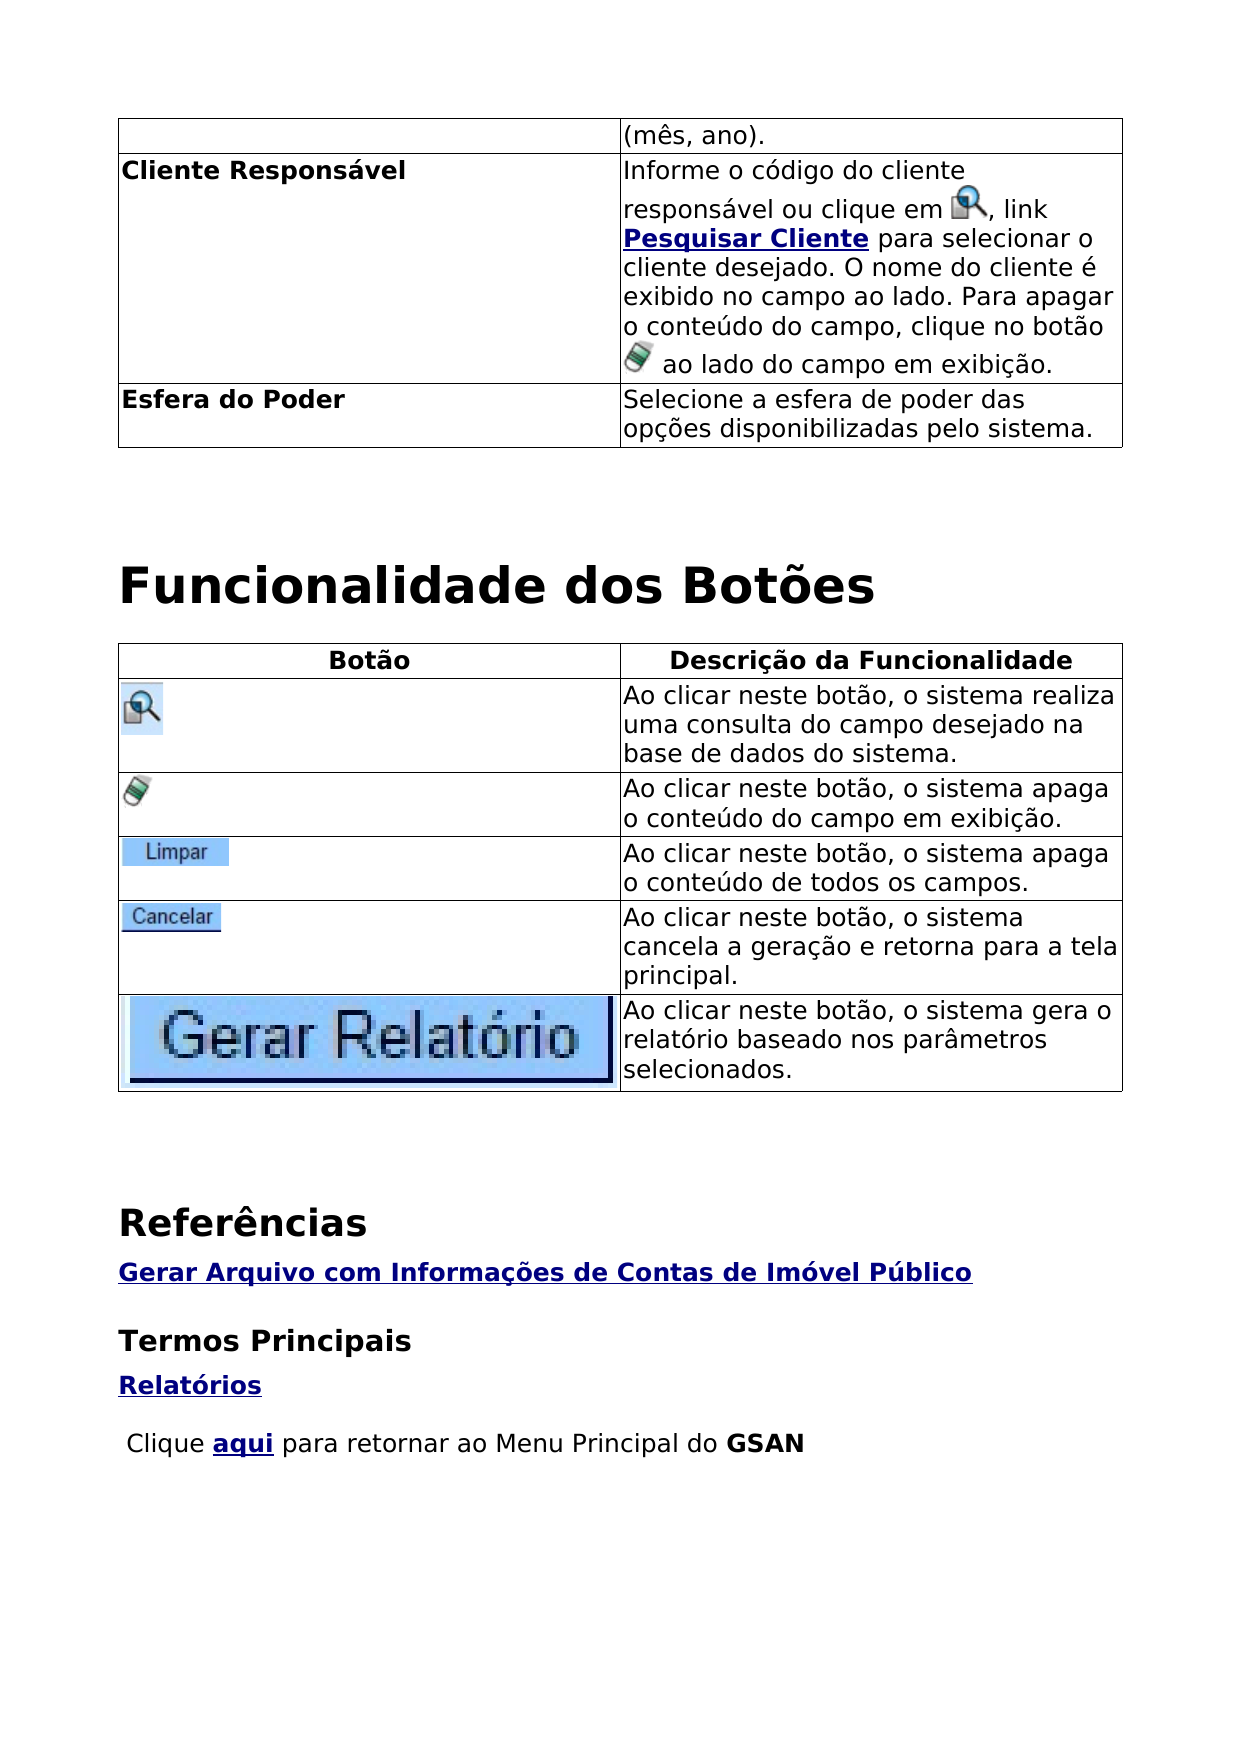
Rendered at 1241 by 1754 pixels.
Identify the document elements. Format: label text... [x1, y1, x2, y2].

picture [622, 340, 655, 374]
table_cell Ao clicar neste botão, o sistema realiza uma consulta do campo desejado na base de dados do sistema. [621, 679, 1122, 772]
table_cell [119, 773, 620, 836]
picture [121, 681, 164, 735]
table_cell [119, 679, 620, 772]
table_cell [119, 901, 620, 993]
picture [121, 774, 153, 808]
table_cell Ao clicar neste botão, o sistema cancela a geração e retorna para a tela principal. [621, 901, 1122, 993]
text Gerar Arquivo com Informações de Contas de Imóvel Público [118, 1258, 1122, 1287]
table_header Botão [119, 644, 620, 678]
picture [121, 838, 229, 866]
table_cell Ao clicar neste botão, o sistema gera o relatório baseado nos parâmetros selecionados. [621, 995, 1122, 1091]
table_cell Informe o código do cliente responsável ou clique em , link Pesquisar Cliente para selecionar o cliente desejado. O nome do cliente é exibido no campo ao lado. Para apagar o conteúdo do campo, clique no botão ao lado do campo em exibição. [621, 154, 1122, 382]
subtitle Termos Principais [118, 1324, 1122, 1358]
table_cell [119, 995, 620, 1091]
table_cell Ao clicar neste botão, o sistema apaga o conteúdo de todos os campos. [621, 837, 1122, 900]
subtitle Referências [118, 1202, 1122, 1245]
subtitle Funcionalidade dos Botões [118, 557, 1122, 616]
picture [121, 903, 222, 932]
picture [951, 185, 988, 219]
table_cell (mês, ano). [621, 119, 1122, 153]
table_header Descrição da Funcionalidade [621, 644, 1122, 678]
table_cell Cliente Responsável [119, 154, 620, 382]
table_cell [119, 837, 620, 900]
picture [121, 996, 618, 1088]
table_cell Esfera do Poder [119, 384, 620, 447]
text Relatórios Clique aqui para retornar ao Menu Principal do GSAN [118, 1371, 1122, 1458]
table_cell [119, 119, 620, 153]
table_cell Ao clicar neste botão, o sistema apaga o conteúdo do campo em exibição. [621, 773, 1122, 836]
table_cell Selecione a esfera de poder das opções disponibilizadas pelo sistema. [621, 384, 1122, 447]
